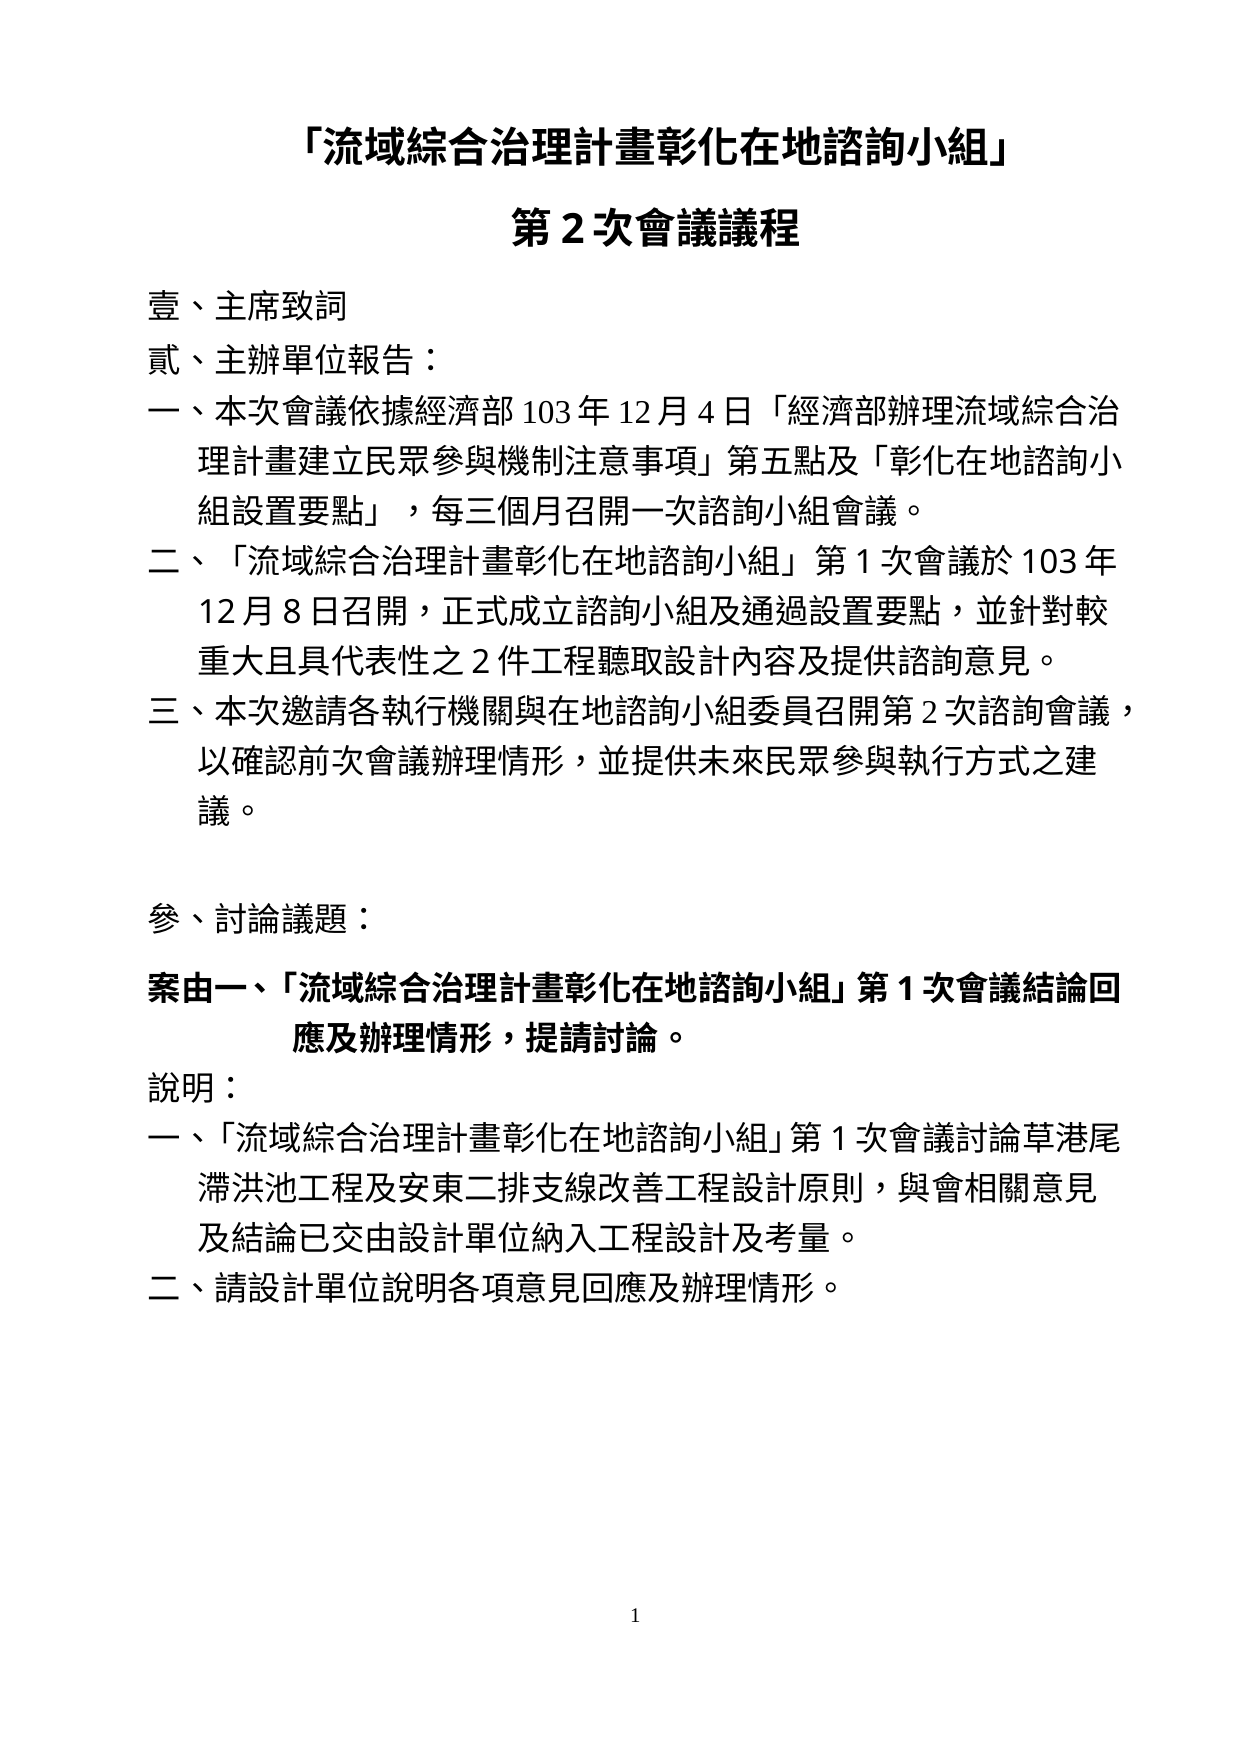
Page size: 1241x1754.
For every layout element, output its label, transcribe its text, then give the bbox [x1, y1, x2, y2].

text 第2次會議議程 [148, 194, 1122, 256]
text 「流域綜合治理計畫彰化在地諮詢小組」 [148, 113, 1122, 175]
text 案由一、「流域綜合治理計畫彰化在地諮詢小組」第1次會議結論回應及辦理情形，提請討論。 [148, 961, 1122, 1061]
text 說明： [148, 1061, 1122, 1111]
list 本次邀請各執行機關與在地諮詢小組委員召開第2次諮詢會議，以確認前次會議辦理情形，並提供未來民眾參與執行方式之建議。 [148, 683, 1122, 833]
list 「流域綜合治理計畫彰化在地諮詢小組」第1次會議討論草港尾滯洪池工程及安東二排支線改善工程設計原則，與會相關意見及結論已交由設計單位納入工程設計及考量。 [148, 1111, 1122, 1261]
text 貳、主辦單位報告： [148, 329, 1122, 383]
text 壹、主席致詞 [148, 275, 1122, 329]
list 本次會議依據經濟部103年12月4日「經濟部辦理流域綜合治理計畫建立民眾參與機制注意事項」第五點及「彰化在地諮詢小組設置要點」，每三個月召開一次諮詢小組會議。 [148, 383, 1122, 533]
text 參、討論議題： [148, 888, 1122, 942]
list 「流域綜合治理計畫彰化在地諮詢小組」第1次會議於103年12月8日召開，正式成立諮詢小組及通過設置要點，並針對較重大且具代表性之2件工程聽取設計內容及提供諮詢意見。 [148, 533, 1122, 683]
list 請設計單位說明各項意見回應及辦理情形。 [148, 1261, 1122, 1311]
